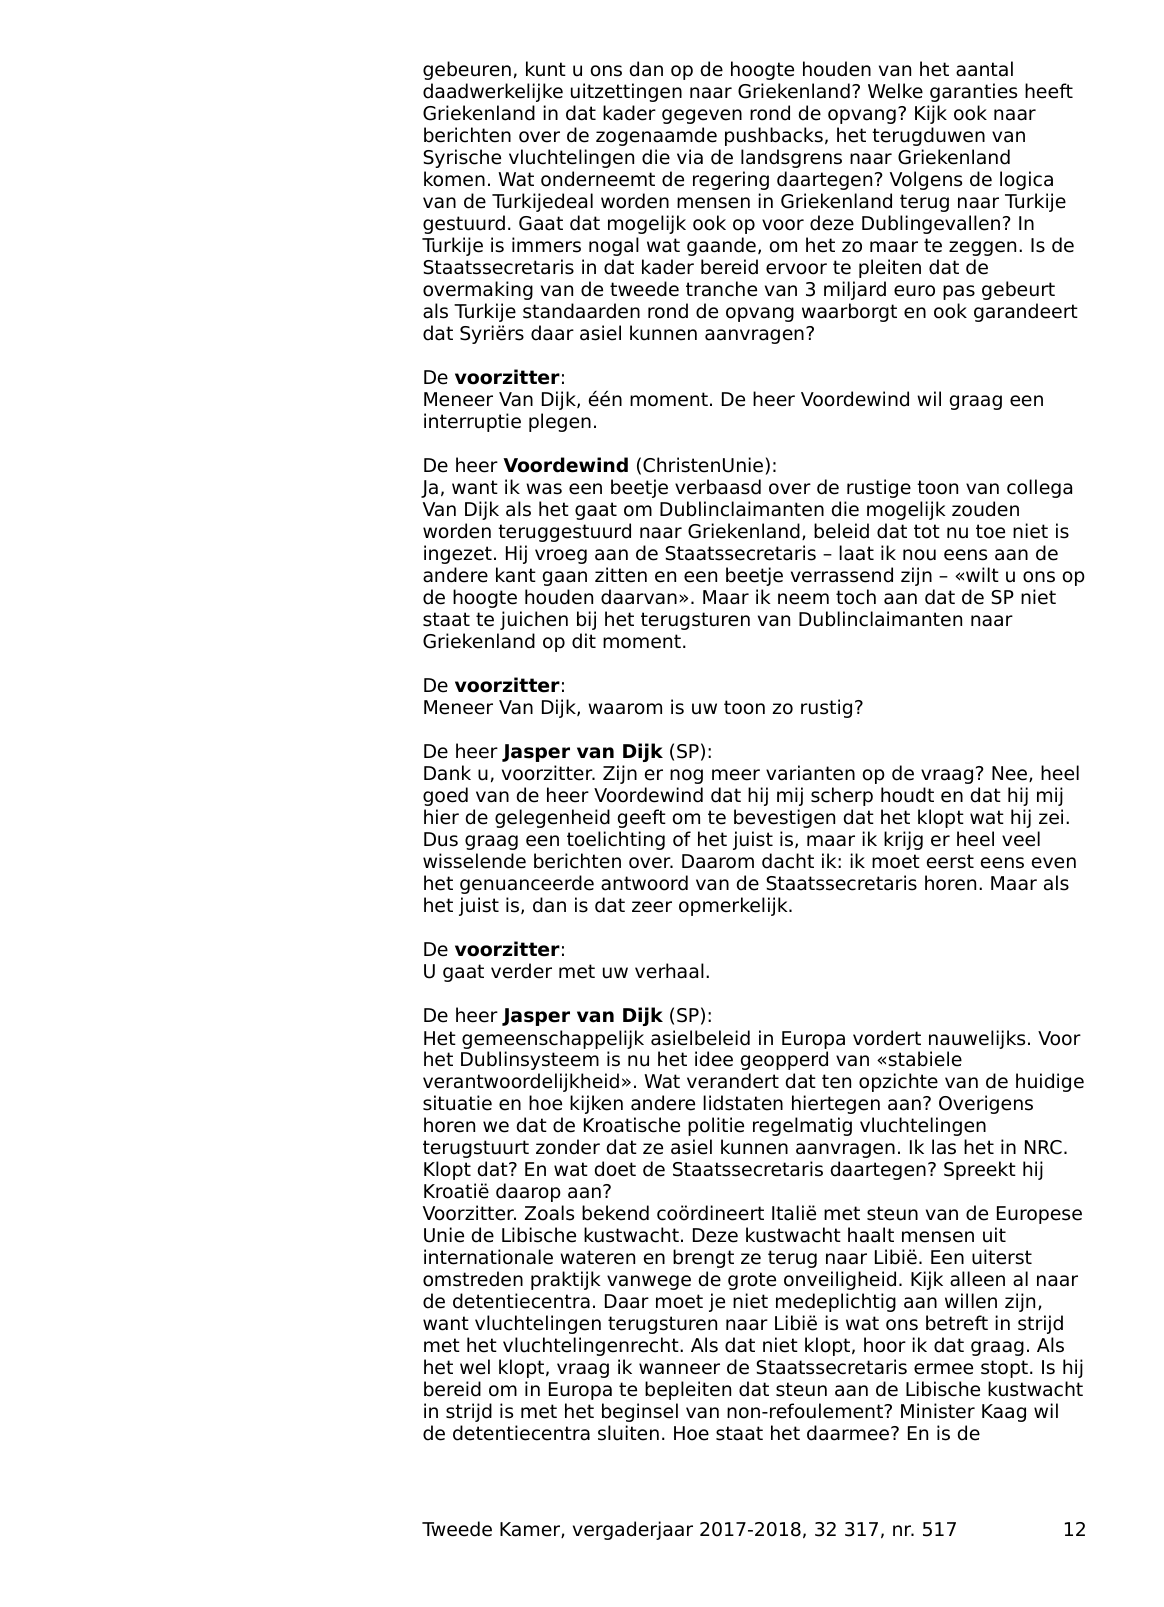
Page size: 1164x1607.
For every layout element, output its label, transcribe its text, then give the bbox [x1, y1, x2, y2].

text gebeuren, kunt u ons dan op de hoogte houden van het aantal daadwerkelijke uitzettingen naar Griekenland? Welke garanties heeft Griekenland in dat kader gegeven rond de opvang? Kijk ook naar berichten over de zogenaamde pushbacks, het terugduwen van Syrische vluchtelingen die via de landsgrens naar Griekenland komen. Wat onderneemt de regering daartegen? Volgens de logica van de Turkijedeal worden mensen in Griekenland terug naar Turkije gestuurd. Gaat dat mogelijk ook op voor deze Dublingevallen? In Turkije is immers nogal wat gaande, om het zo maar te zeggen. Is de Staatssecretaris in dat kader bereid ervoor te pleiten dat de overmaking van de tweede tranche van 3 miljard euro pas gebeurt als Turkije standaarden rond de opvang waarborgt en ook garandeert dat Syriërs daar asiel kunnen aanvragen? [422, 59, 1087, 345]
text Ja, want ik was een beetje verbaasd over de rustige toon van collega Van Dijk als het gaat om Dublinclaimanten die mogelijk zouden worden teruggestuurd naar Griekenland, beleid dat tot nu toe niet is ingezet. Hij vroeg aan de Staatssecretaris – laat ik nou eens aan de andere kant gaan zitten en een beetje verrassend zijn – «wilt u ons op de hoogte houden daarvan». Maar ik neem toch aan dat de SP niet staat te juichen bij het terugsturen van Dublinclaimanten naar Griekenland op dit moment. [422, 477, 1087, 653]
text De heer Jasper van Dijk (SP): [422, 741, 1087, 763]
text De voorzitter: [422, 367, 1087, 389]
text U gaat verder met uw verhaal. [422, 961, 1087, 983]
text De voorzitter: [422, 675, 1087, 697]
text Voorzitter. Zoals bekend coördineert Italië met steun van de Europese Unie de Libische kustwacht. Deze kustwacht haalt mensen uit internationale wateren en brengt ze terug naar Libië. Een uiterst omstreden praktijk vanwege de grote onveiligheid. Kijk alleen al naar de detentiecentra. Daar moet je niet medeplichtig aan willen zijn, want vluchtelingen terugsturen naar Libië is wat ons betreft in strijd met het vluchtelingenrecht. Als dat niet klopt, hoor ik dat graag. Als het wel klopt, vraag ik wanneer de Staatssecretaris ermee stopt. Is hij bereid om in Europa te bepleiten dat steun aan de Libische kustwacht in strijd is met het beginsel van non-refoulement? Minister Kaag wil de detentiecentra sluiten. Hoe staat het daarmee? En is de [422, 1203, 1087, 1445]
text De voorzitter: [422, 939, 1087, 961]
text Dank u, voorzitter. Zijn er nog meer varianten op de vraag? Nee, heel goed van de heer Voordewind dat hij mij scherp houdt en dat hij mij hier de gelegenheid geeft om te bevestigen dat het klopt wat hij zei. Dus graag een toelichting of het juist is, maar ik krijg er heel veel wisselende berichten over. Daarom dacht ik: ik moet eerst eens even het genuanceerde antwoord van de Staatssecretaris horen. Maar als het juist is, dan is dat zeer opmerkelijk. [422, 763, 1087, 917]
text De heer Voordewind (ChristenUnie): [422, 455, 1087, 477]
text Het gemeenschappelijk asielbeleid in Europa vordert nauwelijks. Voor het Dublinsysteem is nu het idee geopperd van «stabiele verantwoordelijkheid». Wat verandert dat ten opzichte van de huidige situatie en hoe kijken andere lidstaten hiertegen aan? Overigens horen we dat de Kroatische politie regelmatig vluchtelingen terugstuurt zonder dat ze asiel kunnen aanvragen. Ik las het in NRC. Klopt dat? En wat doet de Staatssecretaris daartegen? Spreekt hij Kroatië daarop aan? [422, 1027, 1087, 1203]
text Meneer Van Dijk, waarom is uw toon zo rustig? [422, 697, 1087, 719]
text Meneer Van Dijk, één moment. De heer Voordewind wil graag een interruptie plegen. [422, 389, 1087, 433]
text De heer Jasper van Dijk (SP): [422, 1005, 1087, 1027]
